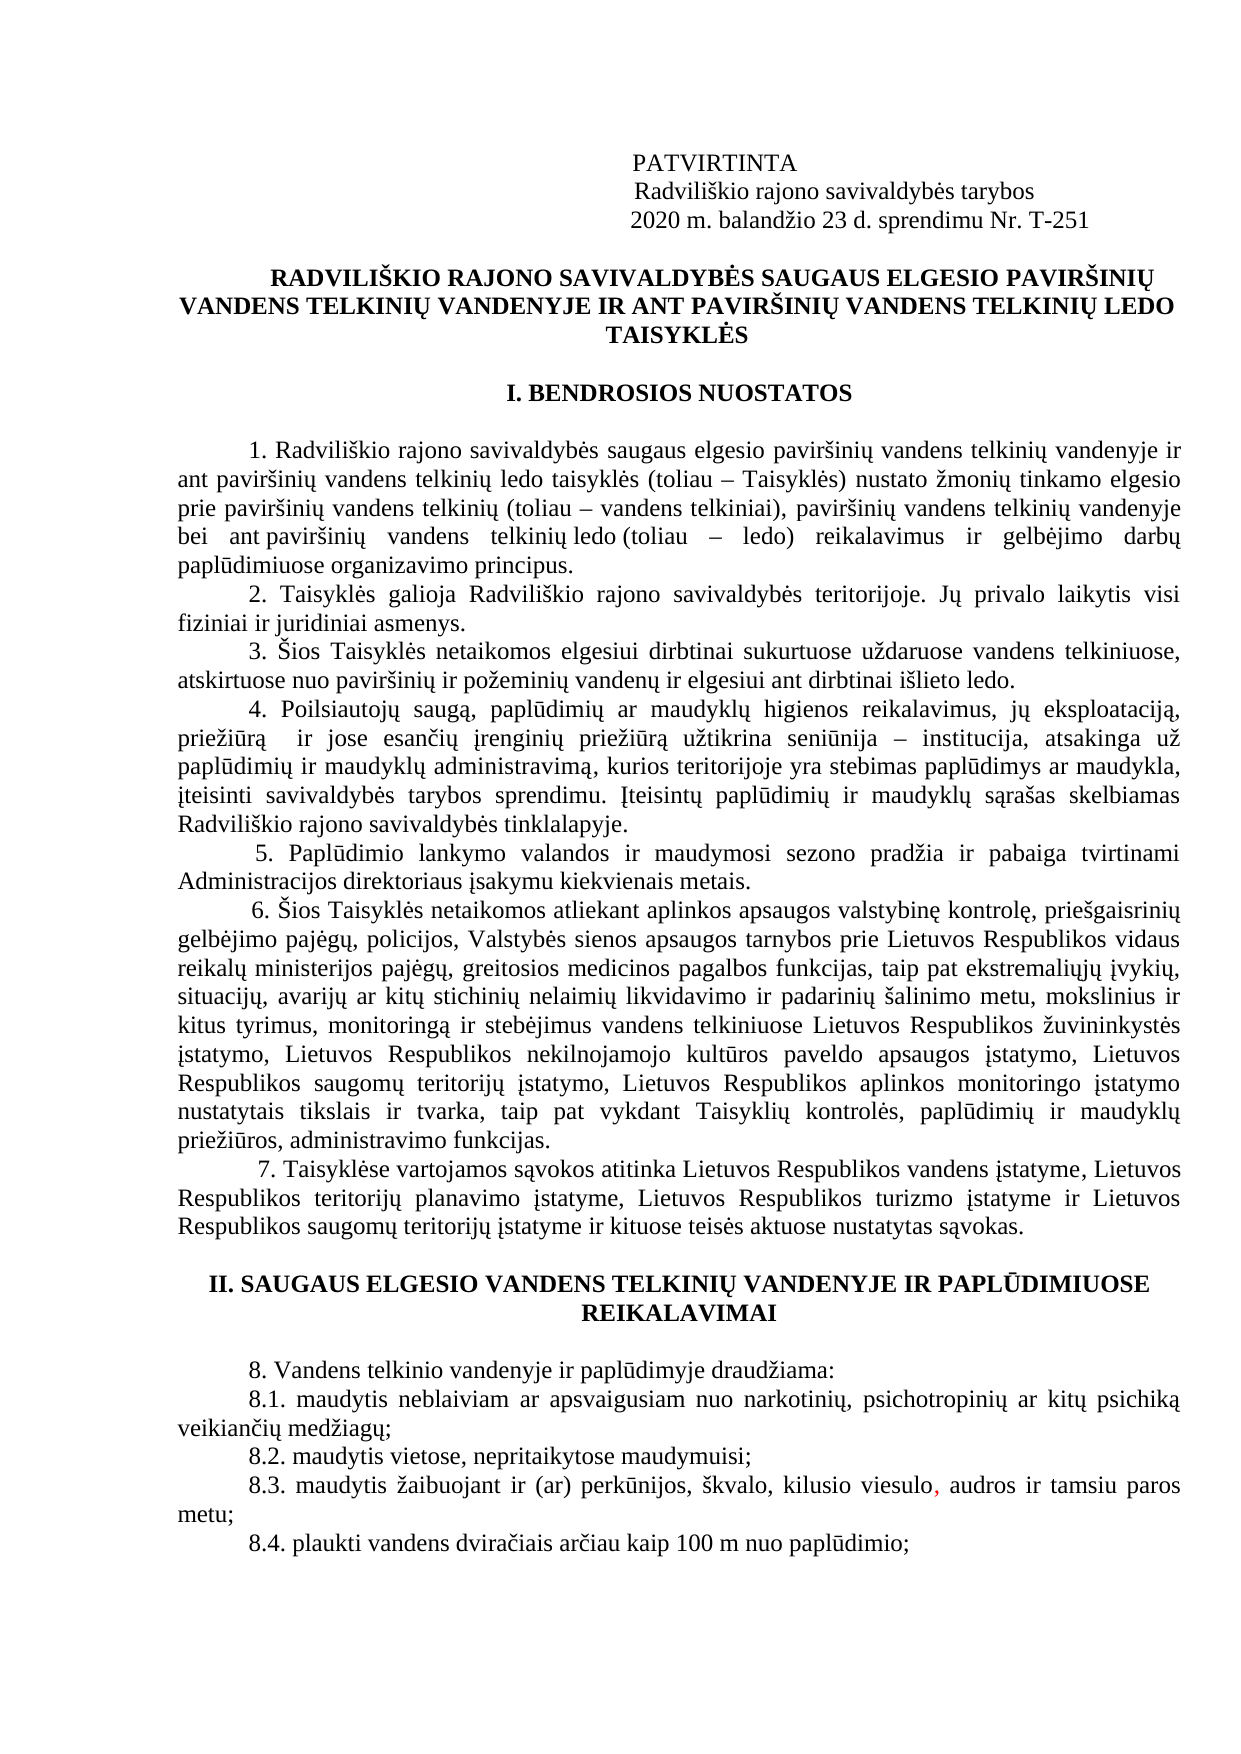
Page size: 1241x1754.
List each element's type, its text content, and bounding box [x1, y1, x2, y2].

text 8.1. maudytis neblaiviam ar apsvaigusiam nuo narkotinių, psichotropinių ar kitų psichiką veikiančių medžiagų; [177, 1384, 1181, 1441]
text 2. Taisyklės galioja Radviliškio rajono savivaldybės teritorijoje. Jų privalo laikytis visi fiziniai ir juridiniai asmenys. [177, 579, 1181, 636]
text 8. Vandens telkinio vandenyje ir paplūdimyje draudžiama: [177, 1355, 1181, 1384]
text 5. Paplūdimio lankymo valandos ir maudymosi sezono pradžia ir pabaiga tvirtinami Administracijos direktoriaus įsakymu kiekvienais metais. [177, 838, 1181, 895]
text 3. Šios Taisyklės netaikomos elgesiui dirbtinai sukurtuose uždaruose vandens telkiniuose, atskirtuose nuo paviršinių ir požeminių vandenų ir elgesiui ant dirbtinai išlieto ledo. [177, 636, 1181, 694]
text 8.3. maudytis žaibuojant ir (ar) perkūnijos, škvalo, kilusio viesulo, audros ir tamsiu paros metu; [177, 1470, 1181, 1528]
text 8.4. plaukti vandens dviračiais arčiau kaip 100 m nuo paplūdimio; [177, 1528, 1181, 1556]
text 7. Taisyklėse vartojamos sąvokos atitinka Lietuvos Respublikos vandens įstatyme, Lietuvos Respublikos teritorijų planavimo įstatyme, Lietuvos Respublikos turizmo įstatyme ir Lietuvos Respublikos saugomų teritorijų įstatyme ir kituose teisės aktuose nustatytas sąvokas. [177, 1154, 1181, 1240]
text II. SAUGAUS ELGESIO VANDENS TELKINIŲ VANDENYJE IR PAPLŪDIMIUOSE REIKALAVIMAI [177, 1269, 1181, 1326]
text 8.2. maudytis vietose, nepritaikytose maudymuisi; [177, 1441, 1181, 1470]
text 1. Radviliškio rajono savivaldybės saugaus elgesio paviršinių vandens telkinių vandenyje ir ant paviršinių vandens telkinių ledo taisyklės (toliau – Taisyklės) nustato žmonių tinkamo elgesio prie paviršinių vandens telkinių (toliau – vandens telkiniai), paviršinių vandens telkinių vandenyje bei ant paviršinių vandens telkinių ledo (toliau – ledo) reikalavimus ir gelbėjimo darbų paplūdimiuose organizavimo principus. [177, 435, 1181, 579]
text RADVILIŠKIO RAJONO SAVIVALDYBĖS SAUGAUS ELGESIO PAVIRŠINIŲ VANDENS TELKINIŲ VANDENYJE IR ANT PAVIRŠINIŲ VANDENS TELKINIŲ LEDO TAISYKLĖS [177, 263, 1176, 349]
text 6. Šios Taisyklės netaikomos atliekant aplinkos apsaugos valstybinę kontrolę, priešgaisrinių gelbėjimo pajėgų, policijos, Valstybės sienos apsaugos tarnybos prie Lietuvos Respublikos vidaus reikalų ministerijos pajėgų, greitosios medicinos pagalbos funkcijas, taip pat ekstremaliųjų įvykių, situacijų, avarijų ar kitų stichinių nelaimių likvidavimo ir padarinių šalinimo metu, mokslinius ir kitus tyrimus, monitoringą ir stebėjimus vandens telkiniuose Lietuvos Respublikos žuvininkystės įstatymo, Lietuvos Respublikos nekilnojamojo kultūros paveldo apsaugos įstatymo, Lietuvos Respublikos saugomų teritorijų įstatymo, Lietuvos Respublikos aplinkos monitoringo įstatymo nustatytais tikslais ir tvarka, taip pat vykdant Taisyklių kontrolės, paplūdimių ir maudyklų priežiūros, administravimo funkcijas. [177, 895, 1181, 1154]
text I. BENDROSIOS NUOSTATOS [177, 378, 1181, 406]
text 2020 m. balandžio 23 d. sprendimu Nr. T-251 [177, 205, 1181, 234]
text 4. Poilsiautojų saugą, paplūdimių ar maudyklų higienos reikalavimus, jų eksploataciją, priežiūrą ir jose esančių įrenginių priežiūrą užtikrina seniūnija – institucija, atsakinga už paplūdimių ir maudyklų administravimą, kurios teritorijoje yra stebimas paplūdimys ar maudykla, įteisinti savivaldybės tarybos sprendimu. Įteisintų paplūdimių ir maudyklų sąrašas skelbiamas Radviliškio rajono savivaldybės tinklalapyje. [177, 694, 1181, 838]
text PATVIRTINTA [177, 148, 1181, 176]
text Radviliškio rajono savivaldybės tarybos [177, 176, 1181, 205]
